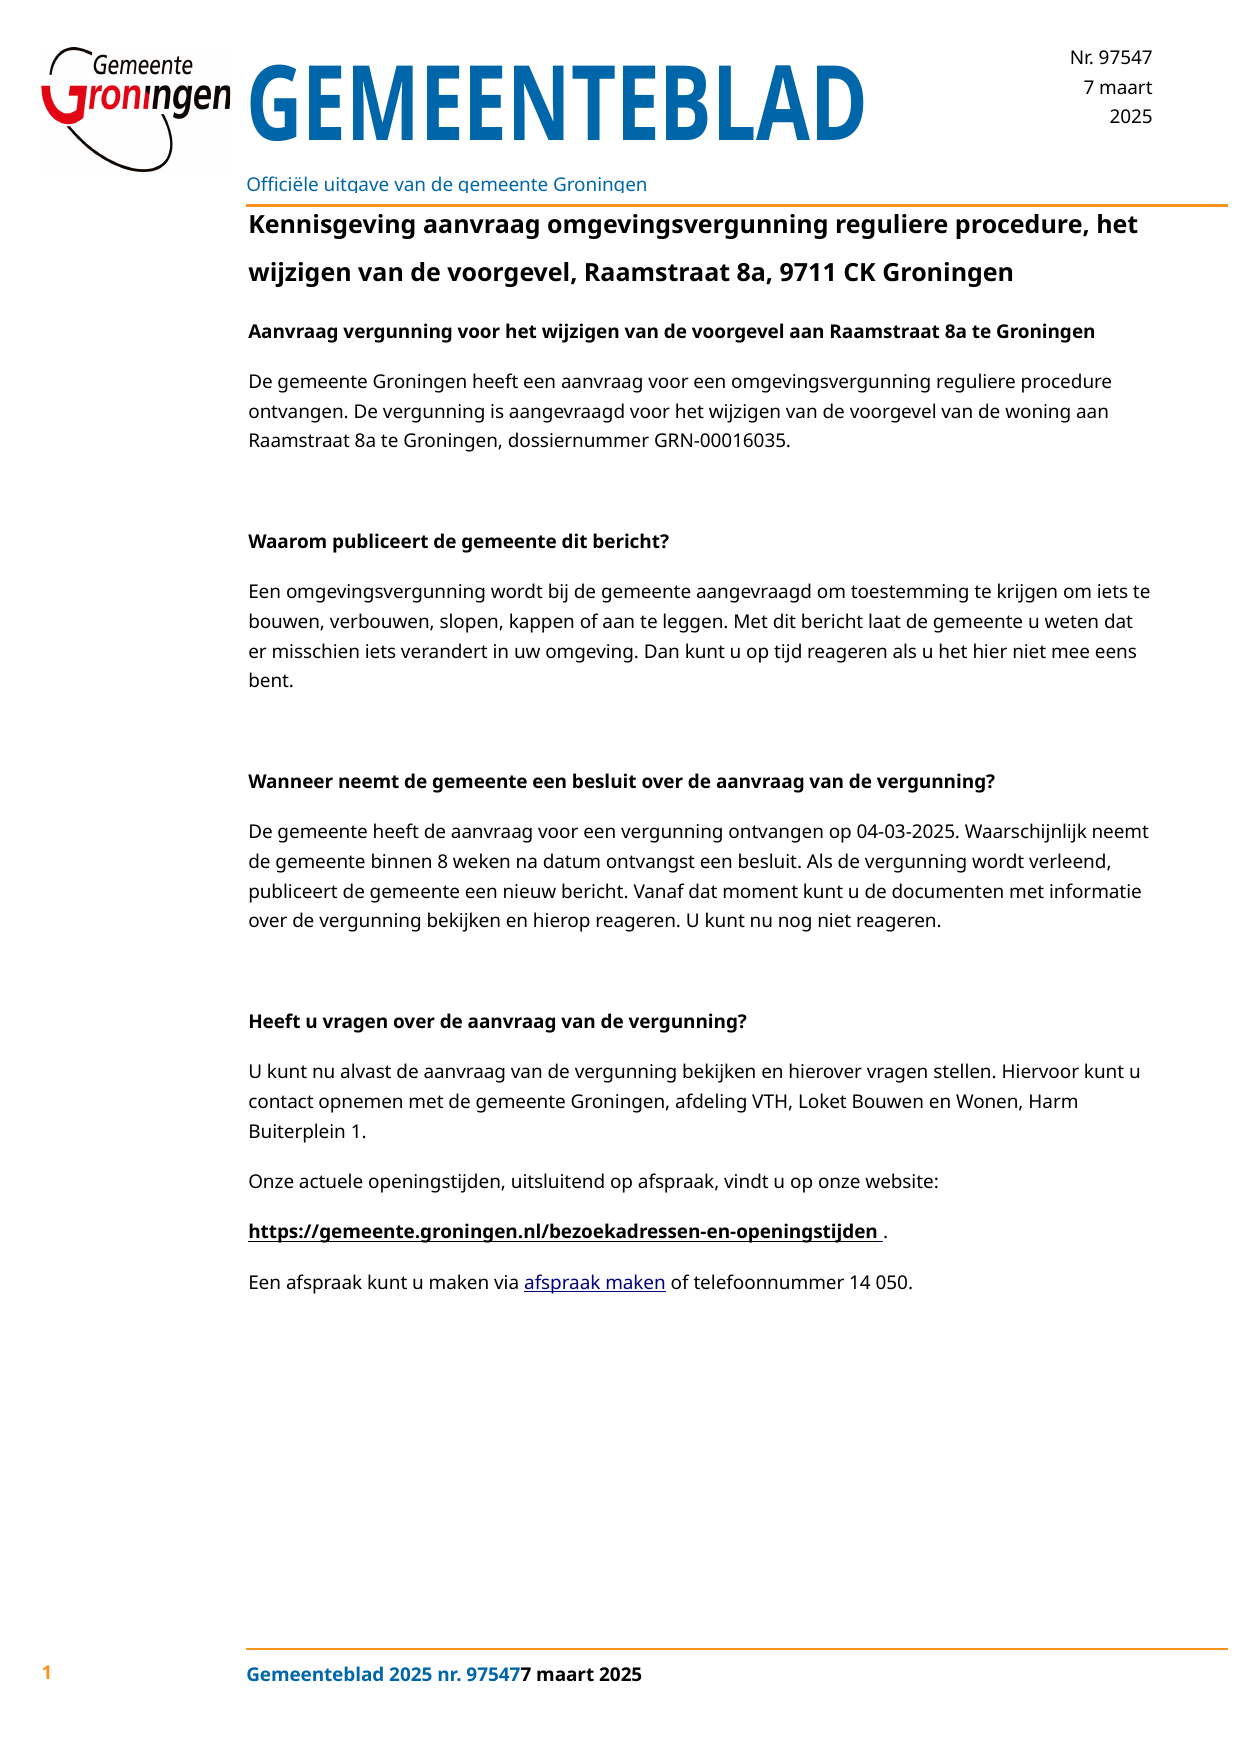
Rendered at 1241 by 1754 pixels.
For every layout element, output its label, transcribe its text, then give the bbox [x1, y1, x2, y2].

text Een omgevingsvergunning wordt bij de gemeente aangevraagd om toestemming te krijgen om iets te bouwen, verbouwen, slopen, kappen of aan te leggen. Met dit bericht laat de gemeente u weten dat er misschien iets verandert in uw omgeving. Dan kunt u op tijd reageren als u het hier niet mee eens bent. [248, 579, 1152, 693]
text Onze actuele openingstijden, uitsluitend op afspraak, vindt u op onze website: [248, 1168, 1152, 1194]
text Aanvraag vergunning voor het wijzigen van de voorgevel aan Raamstraat 8a te Groningen [248, 318, 1152, 344]
text Wanneer neemt de gemeente een besluit over de aanvraag van de vergunning? [248, 768, 1152, 794]
text De gemeente heeft de aanvraag voor een vergunning ontvangen op 04-03-2025. Waarschijnlijk neemt de gemeente binnen 8 weken na datum ontvangst een besluit. Als de vergunning wordt verleend, publiceert de gemeente een nieuw bericht. Vanaf dat moment kunt u de documenten met informatie over de vergunning bekijken en hierop reageren. U kunt nu nog niet reageren. [248, 819, 1152, 933]
text Waarom publiceert de gemeente dit bericht? [248, 528, 1152, 554]
picture [41, 47, 231, 172]
text Een afspraak kunt u maken via afspraak maken of telefoonnummer 14 050. [248, 1269, 1152, 1295]
text De gemeente Groningen heeft een aanvraag voor een omgevingsvergunning reguliere procedure ontvangen. De vergunning is aangevraagd voor het wijzigen van de voorgevel van de woning aan Raamstraat 8a te Groningen, dossiernummer GRN-00016035. [248, 368, 1152, 453]
text Heeft u vragen over de aanvraag van de vergunning? [248, 1008, 1152, 1034]
text https://gemeente.groningen.nl/bezoekadressen-en-openingstijden . [248, 1219, 1152, 1244]
text U kunt nu alvast de aanvraag van de vergunning bekijken en hierover vragen stellen. Hiervoor kunt u contact opnemen met de gemeente Groningen, afdeling VTH, Loket Bouwen en Wonen, Harm Buiterplein 1. [248, 1059, 1152, 1144]
text Kennisgeving aanvraag omgevingsvergunning reguliere procedure, het wijzigen van de voorgevel, Raamstraat 8a, 9711 CK Groningen [248, 207, 1152, 288]
